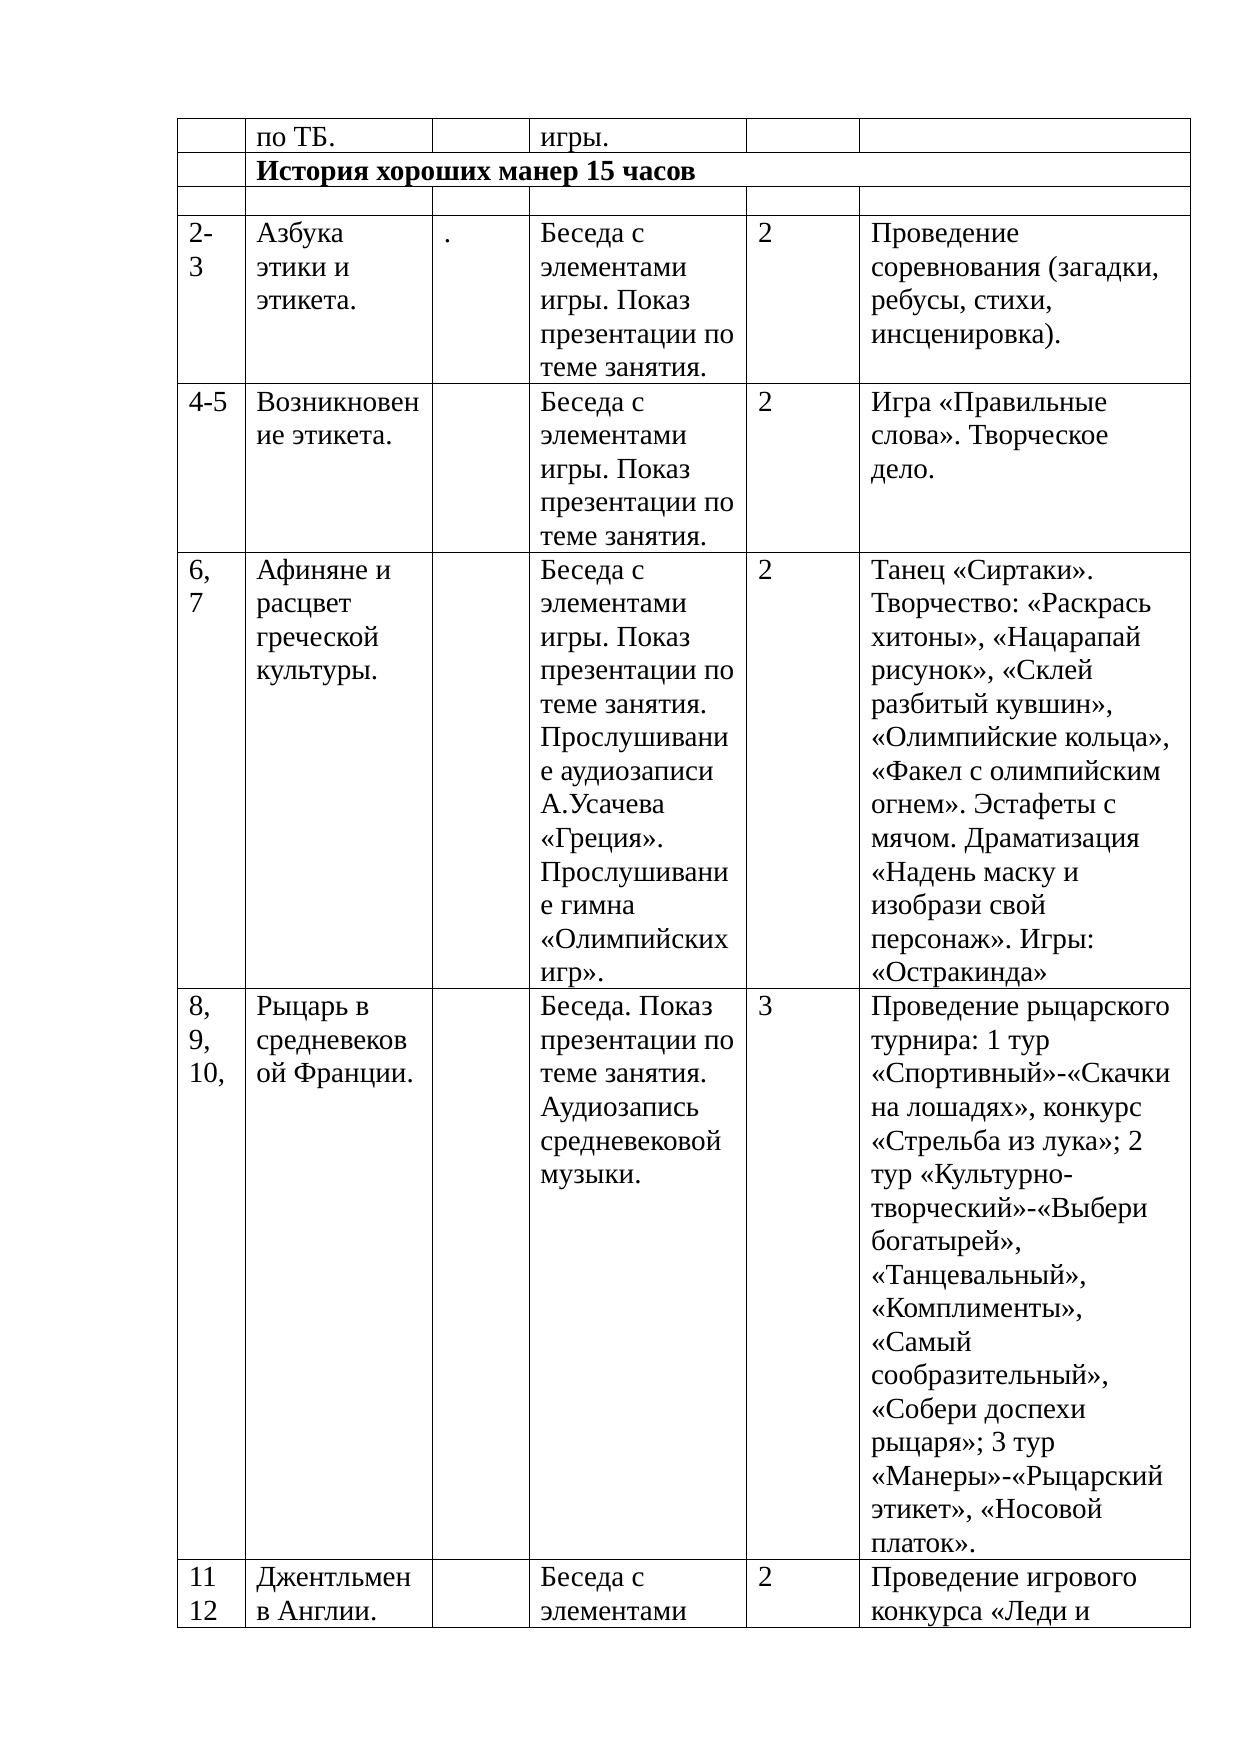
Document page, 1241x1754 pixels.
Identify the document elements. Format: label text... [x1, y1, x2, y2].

table_cell игры. [530, 119, 746, 152]
table_cell Афиняне и расцвет греческой культуры. [246, 553, 432, 988]
table_cell Беседа с элементами [530, 1560, 746, 1627]
table_cell [860, 187, 1190, 215]
table_cell 2 [747, 1560, 859, 1627]
table_cell [433, 187, 529, 215]
table_cell Беседа с элементами игры. Показ презентации по теме занятия. [530, 384, 746, 551]
table_cell Проведение игрового конкурса «Леди и [860, 1560, 1190, 1627]
table_cell Проведение соревнования (загадки, ребусы, стихи, инсценировка). [860, 216, 1190, 383]
table_cell 2- 3 [178, 216, 245, 383]
table_cell 2 [747, 553, 859, 988]
table_cell Азбука этики и этикета. [246, 216, 432, 383]
table_cell [530, 187, 746, 215]
table_cell Рыцарь в средневековой Франции. [246, 989, 432, 1559]
table_cell 2 [747, 384, 859, 551]
table_cell [433, 553, 529, 988]
table_cell [178, 187, 245, 215]
table_cell 6, 7 [178, 553, 245, 988]
table_cell Танец «Сиртаки». Творчество: «Раскрась хитоны», «Нацарапай рисунок», «Склей разбитый кувшин», «Олимпийские кольца», «Факел с олимпийским огнем». Эстафеты с мячом. Драматизация «Надень маску и изобрази свой персонаж». Игры: «Остракинда» [860, 553, 1190, 988]
table_cell [747, 187, 859, 215]
table_cell [246, 187, 432, 215]
table_cell 8, 9, 10, [178, 989, 245, 1559]
table_cell [178, 119, 245, 152]
table_cell [178, 153, 245, 186]
table_cell 3 [747, 989, 859, 1559]
table_cell История хороших манер 15 часов [246, 153, 1190, 186]
table_cell [747, 119, 859, 152]
table_cell Беседа с элементами игры. Показ презентации по теме занятия. Прослушивание аудиозаписи А.Усачева «Греция». Прослушивание гимна «Олимпийских игр». [530, 553, 746, 988]
table_cell 4-5 [178, 384, 245, 551]
table_cell Джентльмен в Англии. [246, 1560, 432, 1627]
table_cell [433, 119, 529, 152]
table_cell Игра «Правильные слова». Творческое дело. [860, 384, 1190, 551]
table_cell 11 12 [178, 1560, 245, 1627]
table_cell по ТБ. [246, 119, 432, 152]
table_cell 2 [747, 216, 859, 383]
table_cell Беседа. Показ презентации по теме занятия. Аудиозапись средневековой музыки. [530, 989, 746, 1559]
table_cell Проведение рыцарского турнира: 1 тур «Спортивный»-«Скачки на лошадях», конкурс «Стрельба из лука»; 2 тур «Культурно-творческий»-«Выбери богатырей», «Танцевальный», «Комплименты», «Самый сообразительный», «Собери доспехи рыцаря»; 3 тур «Манеры»-«Рыцарский этикет», «Носовой платок». [860, 989, 1190, 1559]
table_cell [433, 989, 529, 1559]
table_cell [433, 1560, 529, 1627]
table_cell Беседа с элементами игры. Показ презентации по теме занятия. [530, 216, 746, 383]
table_cell [860, 119, 1190, 152]
table_cell Возникновение этикета. [246, 384, 432, 551]
table_cell . [433, 216, 529, 383]
table_cell [433, 384, 529, 551]
